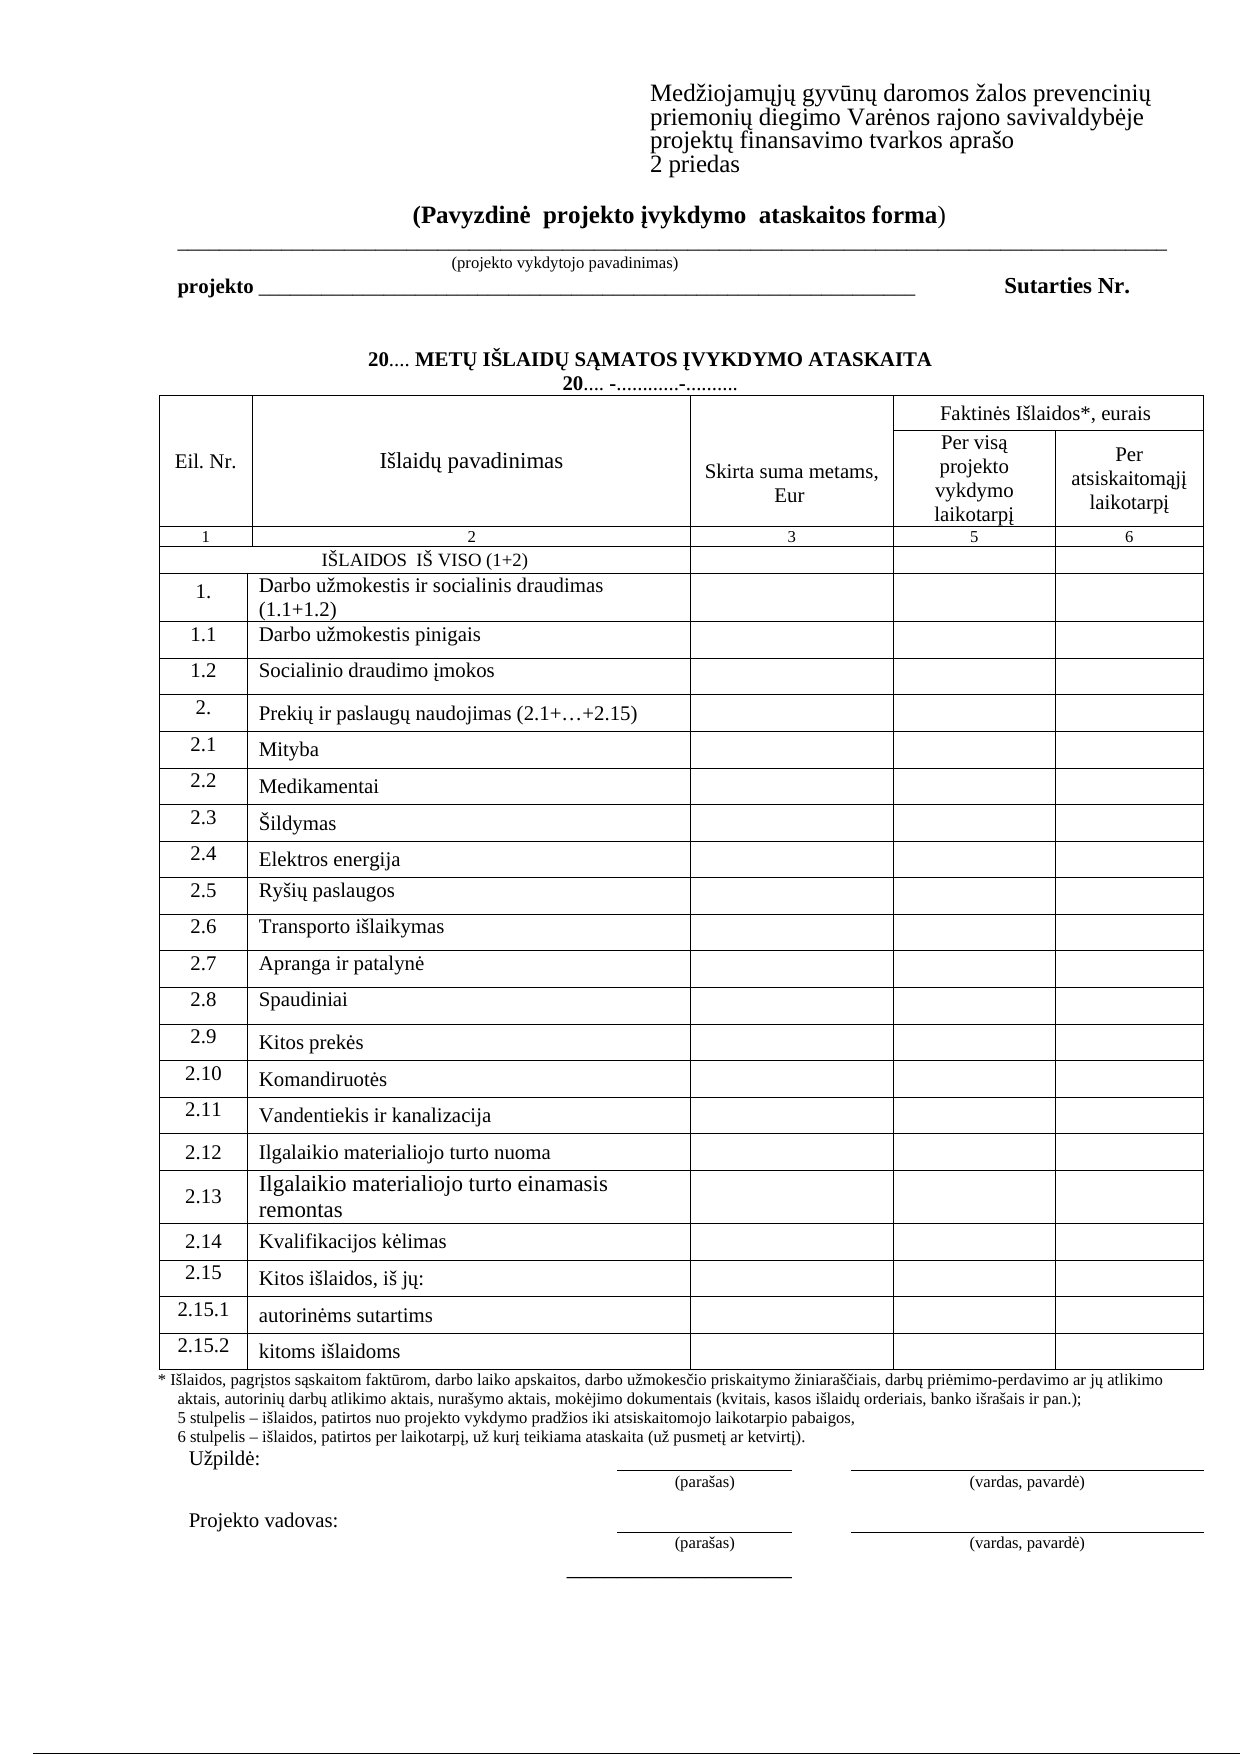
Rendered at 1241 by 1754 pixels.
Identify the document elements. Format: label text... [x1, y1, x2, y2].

table_cell [691, 842, 893, 877]
table_cell [1056, 878, 1203, 914]
table_cell [1056, 574, 1203, 621]
table_cell [691, 1171, 893, 1223]
table_cell [691, 659, 893, 694]
table_cell [617, 1491, 792, 1532]
table_cell Per visą projekto vykdymo laikotarpį [894, 431, 1055, 526]
table_cell [691, 988, 893, 1023]
table_cell [1056, 1025, 1203, 1060]
table_cell Per atsiskaitomąjį laikotarpį [1056, 431, 1203, 526]
table_cell [691, 732, 893, 767]
table_cell [1056, 547, 1203, 573]
table_cell [894, 805, 1055, 841]
table_cell [691, 951, 893, 987]
table_cell [691, 1297, 893, 1333]
table_cell [1056, 695, 1203, 731]
table_cell [894, 915, 1055, 950]
table_header Faktinės Išlaidos*, eurais [894, 396, 1203, 429]
table_cell 2.8 [160, 988, 247, 1023]
table_cell Spaudiniai [248, 988, 690, 1023]
table_cell Transporto išlaikymas [248, 915, 690, 950]
table_cell 2.3 [160, 805, 247, 841]
text 5 stulpelis – išlaidos, patirtos nuo projekto vykdymo pradžios iki atsiskaitomojo laikotarpio pabaigos, [177, 1408, 1181, 1427]
table_cell [1056, 769, 1203, 804]
table_cell [691, 1061, 893, 1097]
table_cell 1 [160, 527, 252, 546]
table_header [792, 1446, 851, 1470]
table_cell [894, 951, 1055, 987]
table_cell Socialinio draudimo įmokos [248, 659, 690, 694]
table_cell [1056, 842, 1203, 877]
table_cell [1056, 1171, 1203, 1223]
text __________________ [177, 1552, 1181, 1581]
table_cell [1056, 1134, 1203, 1170]
table_cell [894, 1025, 1055, 1060]
table_cell Ryšių paslaugos [248, 878, 690, 914]
table_cell [1056, 1334, 1203, 1369]
table_cell Medikamentai [248, 769, 690, 804]
table_cell [1056, 1297, 1203, 1333]
table_cell [894, 1171, 1055, 1223]
table_cell Ilgalaikio materialiojo turto nuoma [248, 1134, 690, 1170]
table_cell 2.7 [160, 951, 247, 987]
table_cell [894, 1297, 1055, 1333]
table_cell 2.1 [160, 732, 247, 767]
table_cell [894, 622, 1055, 658]
table_cell [177, 1532, 617, 1552]
table_cell [691, 1261, 893, 1296]
table_cell [894, 732, 1055, 767]
table_cell (parašas) [617, 1533, 792, 1552]
table_cell [1056, 805, 1203, 841]
table_cell Kitos prekės [248, 1025, 690, 1060]
table_cell 2.15.1 [160, 1297, 247, 1333]
table_cell 2.6 [160, 915, 247, 950]
table_cell [894, 1061, 1055, 1097]
text (Pavyzdinė projekto įvykdymo ataskaitos forma) [177, 200, 1181, 229]
table_header [851, 1446, 1204, 1470]
text projekto _______________________________________________________________ Sutarties Nr. [177, 272, 1181, 299]
table_cell kitoms išlaidoms [248, 1334, 690, 1369]
table_cell 2.9 [160, 1025, 247, 1060]
text Medžiojamųjų gyvūnų daromos žalos prevencinių [650, 83, 1181, 106]
table_cell [691, 547, 893, 573]
table_cell Šildymas [248, 805, 690, 841]
table_cell [1056, 1098, 1203, 1133]
table_cell [792, 1470, 851, 1491]
table_cell [894, 574, 1055, 621]
table_cell 2.13 [160, 1171, 247, 1223]
table_cell Projekto vadovas: [177, 1491, 617, 1532]
table_cell [1056, 659, 1203, 694]
table_cell [1056, 732, 1203, 767]
table_cell [177, 1470, 617, 1491]
table_cell [691, 574, 893, 621]
table_cell 2.2 [160, 769, 247, 804]
table_cell [1056, 1261, 1203, 1296]
table_cell 2.11 [160, 1098, 247, 1133]
table_cell 2.4 [160, 842, 247, 877]
table_cell [691, 1334, 893, 1369]
table_cell Elektros energija [248, 842, 690, 877]
text priemonių diegimo Varėnos rajono savivaldybėje [650, 106, 1181, 130]
table_cell autorinėms sutartims [248, 1297, 690, 1333]
table_cell Darbo užmokestis ir socialinis draudimas (1.1+1.2) [248, 574, 690, 621]
table_cell [894, 878, 1055, 914]
table_cell [894, 769, 1055, 804]
table_cell [691, 1098, 893, 1133]
text 20.... -............-.......... [119, 371, 1181, 395]
table_header Eil. Nr. [160, 396, 252, 526]
table_cell 2 [253, 527, 690, 546]
table_cell Komandiruotės [248, 1061, 690, 1097]
table_cell [894, 842, 1055, 877]
table_cell [894, 1261, 1055, 1296]
table_header Skirta suma metams, Eur [691, 396, 893, 526]
table_cell Kitos išlaidos, iš jų: [248, 1261, 690, 1296]
table_cell [894, 547, 1055, 573]
table_cell 1.2 [160, 659, 247, 694]
table_cell [894, 695, 1055, 731]
table_cell [894, 659, 1055, 694]
table_cell Mityba [248, 732, 690, 767]
table_cell Ilgalaikio materialiojo turto einamasis remontas [248, 1171, 690, 1223]
table_cell 2.12 [160, 1134, 247, 1170]
table_cell 2.15.2 [160, 1334, 247, 1369]
table_header [617, 1446, 792, 1470]
table_cell Kvalifikacijos kėlimas [248, 1224, 690, 1259]
table_cell [691, 915, 893, 950]
table_cell Apranga ir patalynė [248, 951, 690, 987]
table_cell 6 [1056, 527, 1203, 546]
table_cell Prekių ir paslaugų naudojimas (2.1+…+2.15) [248, 695, 690, 731]
text 6 stulpelis – išlaidos, patirtos per laikotarpį, už kurį teikiama ataskaita (už pusmetį ar ketvirtį). [177, 1427, 1181, 1446]
table_cell [894, 1224, 1055, 1259]
table_cell [1056, 1061, 1203, 1097]
table_cell [691, 695, 893, 731]
table_cell Darbo užmokestis pinigais [248, 622, 690, 658]
table_cell [691, 622, 893, 658]
table_cell IŠLAIDOS IŠ VISO (1+2) [160, 547, 690, 573]
table_cell [894, 1134, 1055, 1170]
table_cell [1056, 988, 1203, 1023]
table_cell 2.10 [160, 1061, 247, 1097]
table_cell 2.5 [160, 878, 247, 914]
table_cell [894, 988, 1055, 1023]
table_cell [792, 1491, 851, 1532]
table_cell [1056, 915, 1203, 950]
table_cell Vandentiekis ir kanalizacija [248, 1098, 690, 1133]
table_cell (vardas, pavardė) [851, 1471, 1204, 1491]
table_cell [1056, 622, 1203, 658]
text 20.... METŲ IŠLAIDŲ SĄMATOS ĮVYKDYMO ATASKAITA [119, 347, 1181, 371]
text (projekto vykdytojo pavadinimas) [254, 253, 1181, 272]
table_cell 2. [160, 695, 247, 731]
table_cell [1056, 951, 1203, 987]
table_cell [851, 1491, 1204, 1532]
text * Išlaidos, pagrįstos sąskaitom faktūrom, darbo laiko apskaitos, darbo užmokesčio priskaitymo žiniaraščiais, darbų priėmimo-perdavimo ar jų atlikimo aktais, autorinių darbų atlikimo aktais, nurašymo aktais, mokėjimo dokumentais (kvitais, kasos išlaidų orderiais, banko išrašais ir pan.); [158, 1370, 1181, 1408]
table_cell 1. [160, 574, 247, 621]
table_cell 2.15 [160, 1261, 247, 1296]
table_cell [691, 1134, 893, 1170]
table_cell 5 [894, 527, 1055, 546]
table_cell [691, 878, 893, 914]
text 2 priedas [650, 153, 1181, 177]
table_cell [691, 1025, 893, 1060]
table_cell [1056, 1224, 1203, 1259]
table_cell [894, 1098, 1055, 1133]
table_cell [691, 769, 893, 804]
table_cell (vardas, pavardė) [851, 1533, 1204, 1552]
table_cell 1.1 [160, 622, 247, 658]
table_cell 2.14 [160, 1224, 247, 1259]
table_cell 3 [691, 527, 893, 546]
table_cell (parašas) [617, 1471, 792, 1491]
table_cell [792, 1532, 851, 1552]
table_header Išlaidų pavadinimas [253, 396, 690, 526]
table_header Užpildė: [177, 1446, 617, 1470]
text projektų finansavimo tvarkos aprašo [650, 130, 1181, 153]
table_cell [691, 805, 893, 841]
table_cell [691, 1224, 893, 1259]
text _______________________________________________________________________________________________ [177, 229, 1181, 253]
table_cell [894, 1334, 1055, 1369]
